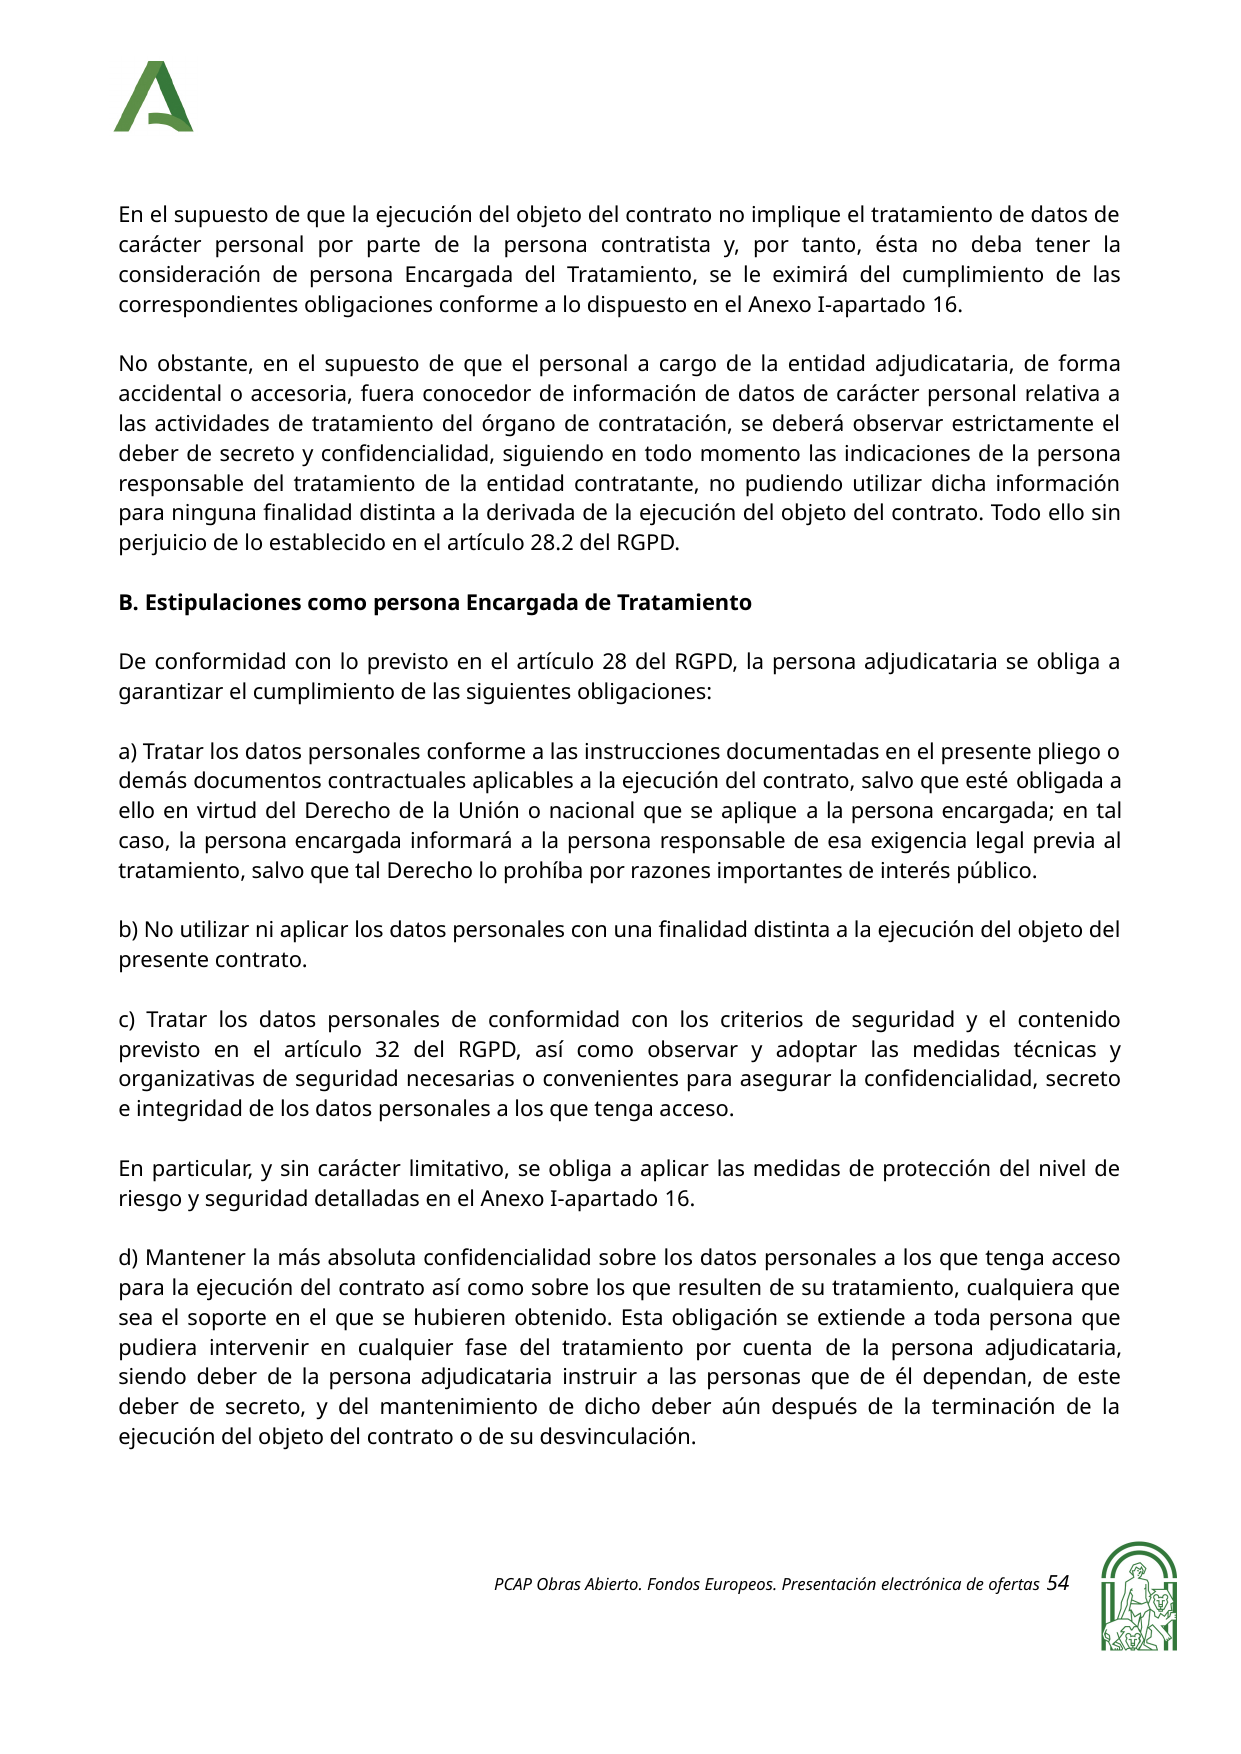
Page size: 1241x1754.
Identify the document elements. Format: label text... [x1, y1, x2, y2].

picture [1100, 1540, 1178, 1652]
text a) Tratar los datos personales conforme a las instrucciones documentadas en el presente pliego o demás documentos contractuales aplicables a la ejecución del contrato, salvo que esté obligada a ello en virtud del Derecho de la Unión o nacional que se aplique a la persona encargada; en tal caso, la persona encargada informará a la persona responsable de esa exigencia legal previa al tratamiento, salvo que tal Derecho lo prohíba por razones importantes de interés público. [118, 736, 1122, 885]
text B. Estipulaciones como persona Encargada de Tratamiento [118, 587, 1122, 617]
text b) No utilizar ni aplicar los datos personales con una finalidad distinta a la ejecución del objeto del presente contrato. [118, 914, 1122, 974]
text c) Tratar los datos personales de conformidad con los criterios de seguridad y el contenido previsto en el artículo 32 del RGPD, así como observar y adoptar las medidas técnicas y organizativas de seguridad necesarias o convenientes para asegurar la confidencialidad, secreto e integridad de los datos personales a los que tenga acceso. [118, 1004, 1122, 1123]
text d) Mantener la más absoluta confidencialidad sobre los datos personales a los que tenga acceso para la ejecución del contrato así como sobre los que resulten de su tratamiento, cualquiera que sea el soporte en el que se hubieren obtenido. Esta obligación se extiende a toda persona que pudiera intervenir en cualquier fase del tratamiento por cuenta de la persona adjudicataria, siendo deber de la persona adjudicataria instruir a las personas que de él dependan, de este deber de secreto, y del mantenimiento de dicho deber aún después de la terminación de la ejecución del objeto del contrato o de su desvinculación. [118, 1242, 1122, 1451]
text De conformidad con lo previsto en el artículo 28 del RGPD, la persona adjudicataria se obliga a garantizar el cumplimiento de las siguientes obligaciones: [118, 646, 1122, 706]
text No obstante, en el supuesto de que el personal a cargo de la entidad adjudicataria, de forma accidental o accesoria, fuera conocedor de información de datos de carácter personal relativa a las actividades de tratamiento del órgano de contratación, se deberá observar estrictamente el deber de secreto y confidencialidad, siguiendo en todo momento las indicaciones de la persona responsable del tratamiento de la entidad contratante, no pudiendo utilizar dicha información para ninguna finalidad distinta a la derivada de la ejecución del objeto del contrato. Todo ello sin perjuicio de lo establecido en el artículo 28.2 del RGPD. [118, 348, 1122, 557]
text En el supuesto de que la ejecución del objeto del contrato no implique el tratamiento de datos de carácter personal por parte de la persona contratista y, por tanto, ésta no deba tener la consideración de persona Encargada del Tratamiento, se le eximirá del cumplimiento de las correspondientes obligaciones conforme a lo dispuesto en el Anexo I-apartado 16. [118, 199, 1122, 319]
text En particular, y sin carácter limitativo, se obliga a aplicar las medidas de protección del nivel de riesgo y seguridad detalladas en el Anexo I-apartado 16. [118, 1153, 1122, 1212]
picture [109, 56, 198, 136]
